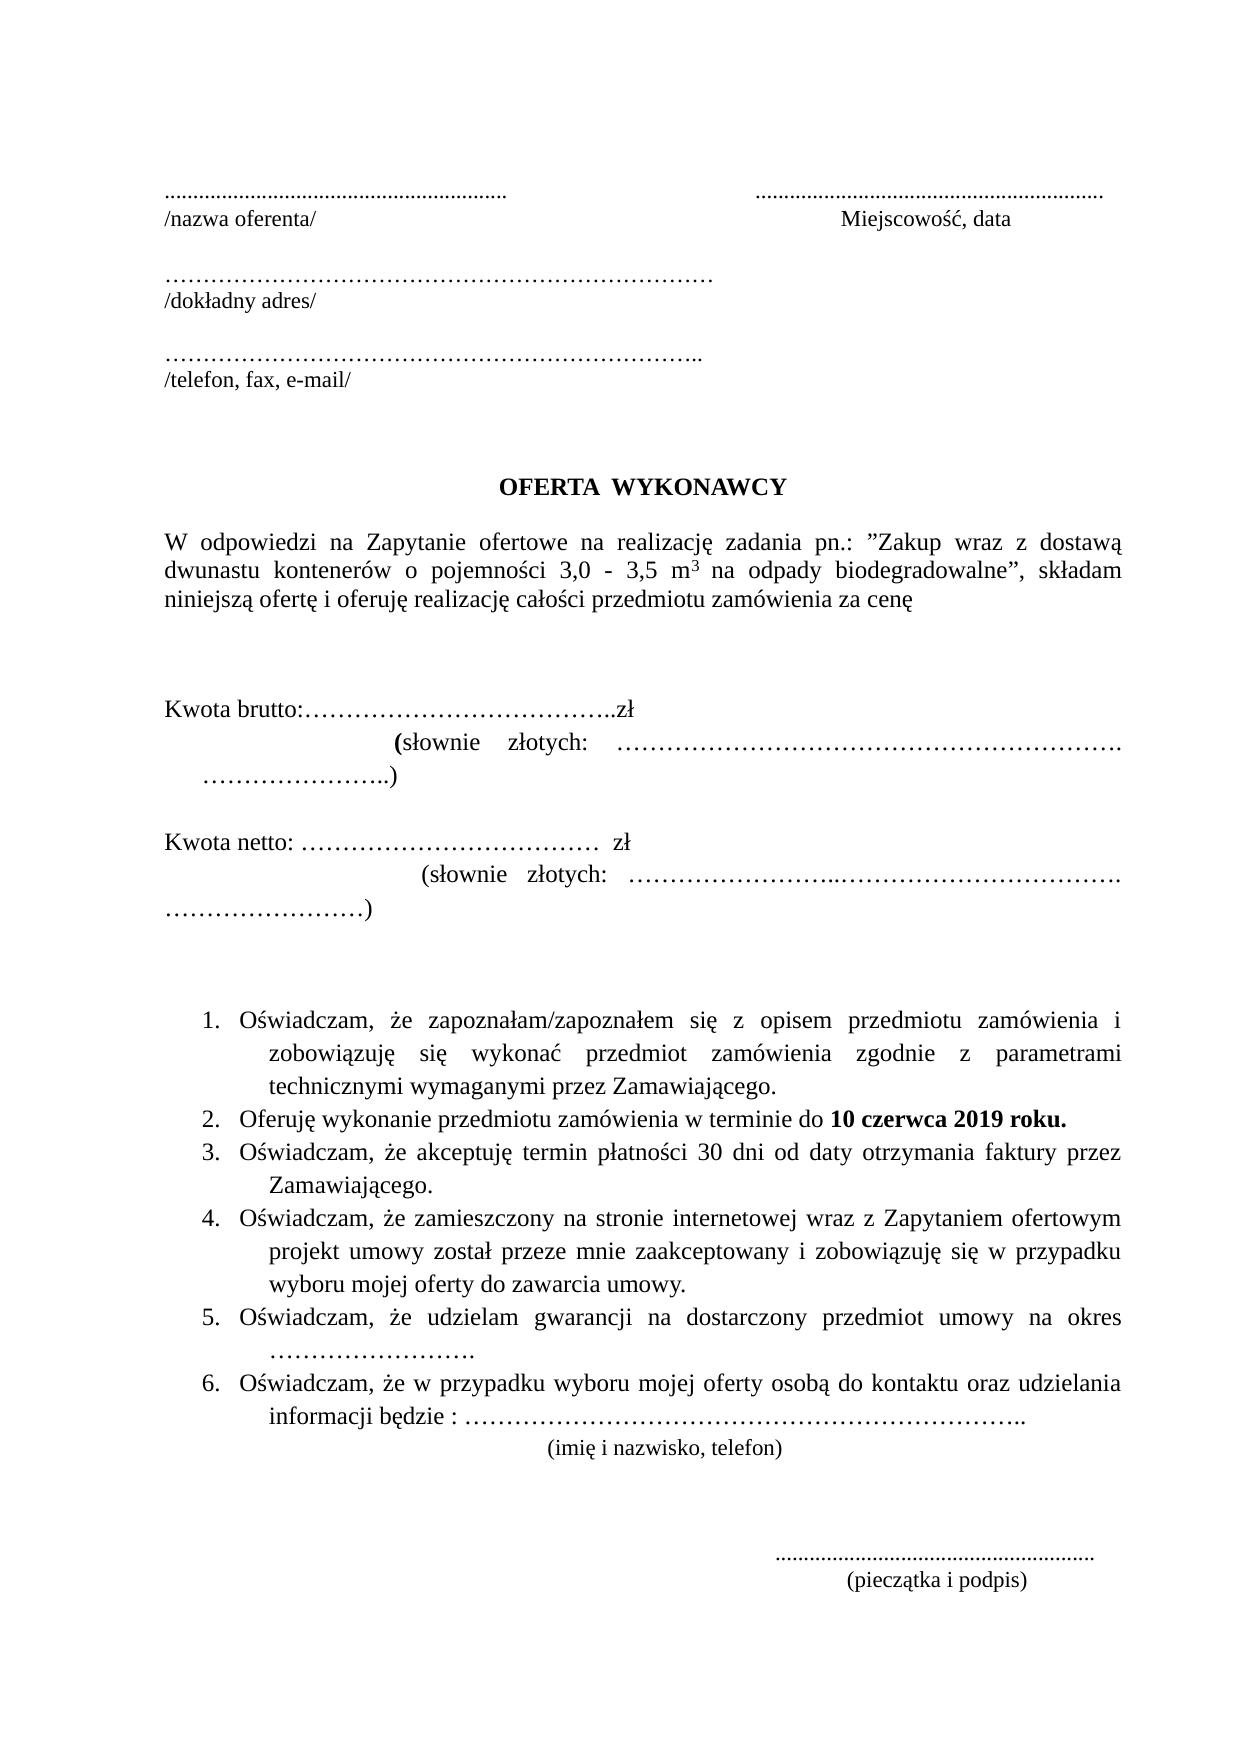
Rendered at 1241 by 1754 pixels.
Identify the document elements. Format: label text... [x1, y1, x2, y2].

text (słownie złotych: ……………………..…………………………….……………………) [164, 859, 1122, 921]
text ........................................................ [164, 1539, 1122, 1566]
text Kwota brutto:………………………………..zł [164, 694, 1122, 723]
list Oświadczam, że zamieszczony na stronie internetowej wraz z Zapytaniem ofertowym projekt umowy został przeze mnie zaakceptowany i zobowiązuję się w przypadku wyboru mojej oferty do zawarcia umowy. [202, 1203, 1122, 1298]
text ……………………………………………………………… [164, 261, 1122, 287]
text Kwota netto: ……………………………… zł [164, 827, 1122, 855]
text …………………………………………………………….. [164, 340, 1122, 366]
text /dokładny adres/ [164, 287, 1122, 313]
text ............................................................ ............................................................. /nazwa oferenta/ Miejscowość, data [164, 175, 1122, 232]
list Oświadczam, że udzielam gwarancji na dostarczony przedmiot umowy na okres ……………………. [202, 1302, 1122, 1364]
text (słownie złotych: …………………………………………………….…………………..) [202, 727, 1122, 789]
text (pieczątka i podpis) [164, 1566, 1122, 1592]
list Oświadczam, że akceptuję termin płatności 30 dni od daty otrzymania faktury przez Zamawiającego. [202, 1137, 1122, 1198]
text W odpowiedzi na Zapytanie ofertowe na realizację zadania pn.: ”Zakup wraz z dostawą dwunastu kontenerów o pojemności 3,0 - 3,5 m3 na odpady biodegradowalne”, składam niniejszą ofertę i oferuję realizację całości przedmiotu zamówienia za cenę [164, 527, 1122, 613]
list Oferuję wykonanie przedmiotu zamówienia w terminie do 10 czerwca 2019 roku. [202, 1104, 1122, 1132]
text OFERTA WYKONAWCY [164, 472, 1122, 500]
list Oświadczam, że zapoznałam/zapoznałem się z opisem przedmiotu zamówienia i zobowiązuję się wykonać przedmiot zamówienia zgodnie z parametrami technicznymi wymaganymi przez Zamawiającego. [202, 1005, 1122, 1099]
list Oświadczam, że w przypadku wyboru mojej oferty osobą do kontaktu oraz udzielania informacji będzie : ………………………………………………………….. [202, 1368, 1122, 1430]
text (imię i nazwisko, telefon) [164, 1434, 1122, 1460]
text /telefon, fax, e-mail/ [164, 366, 1122, 393]
